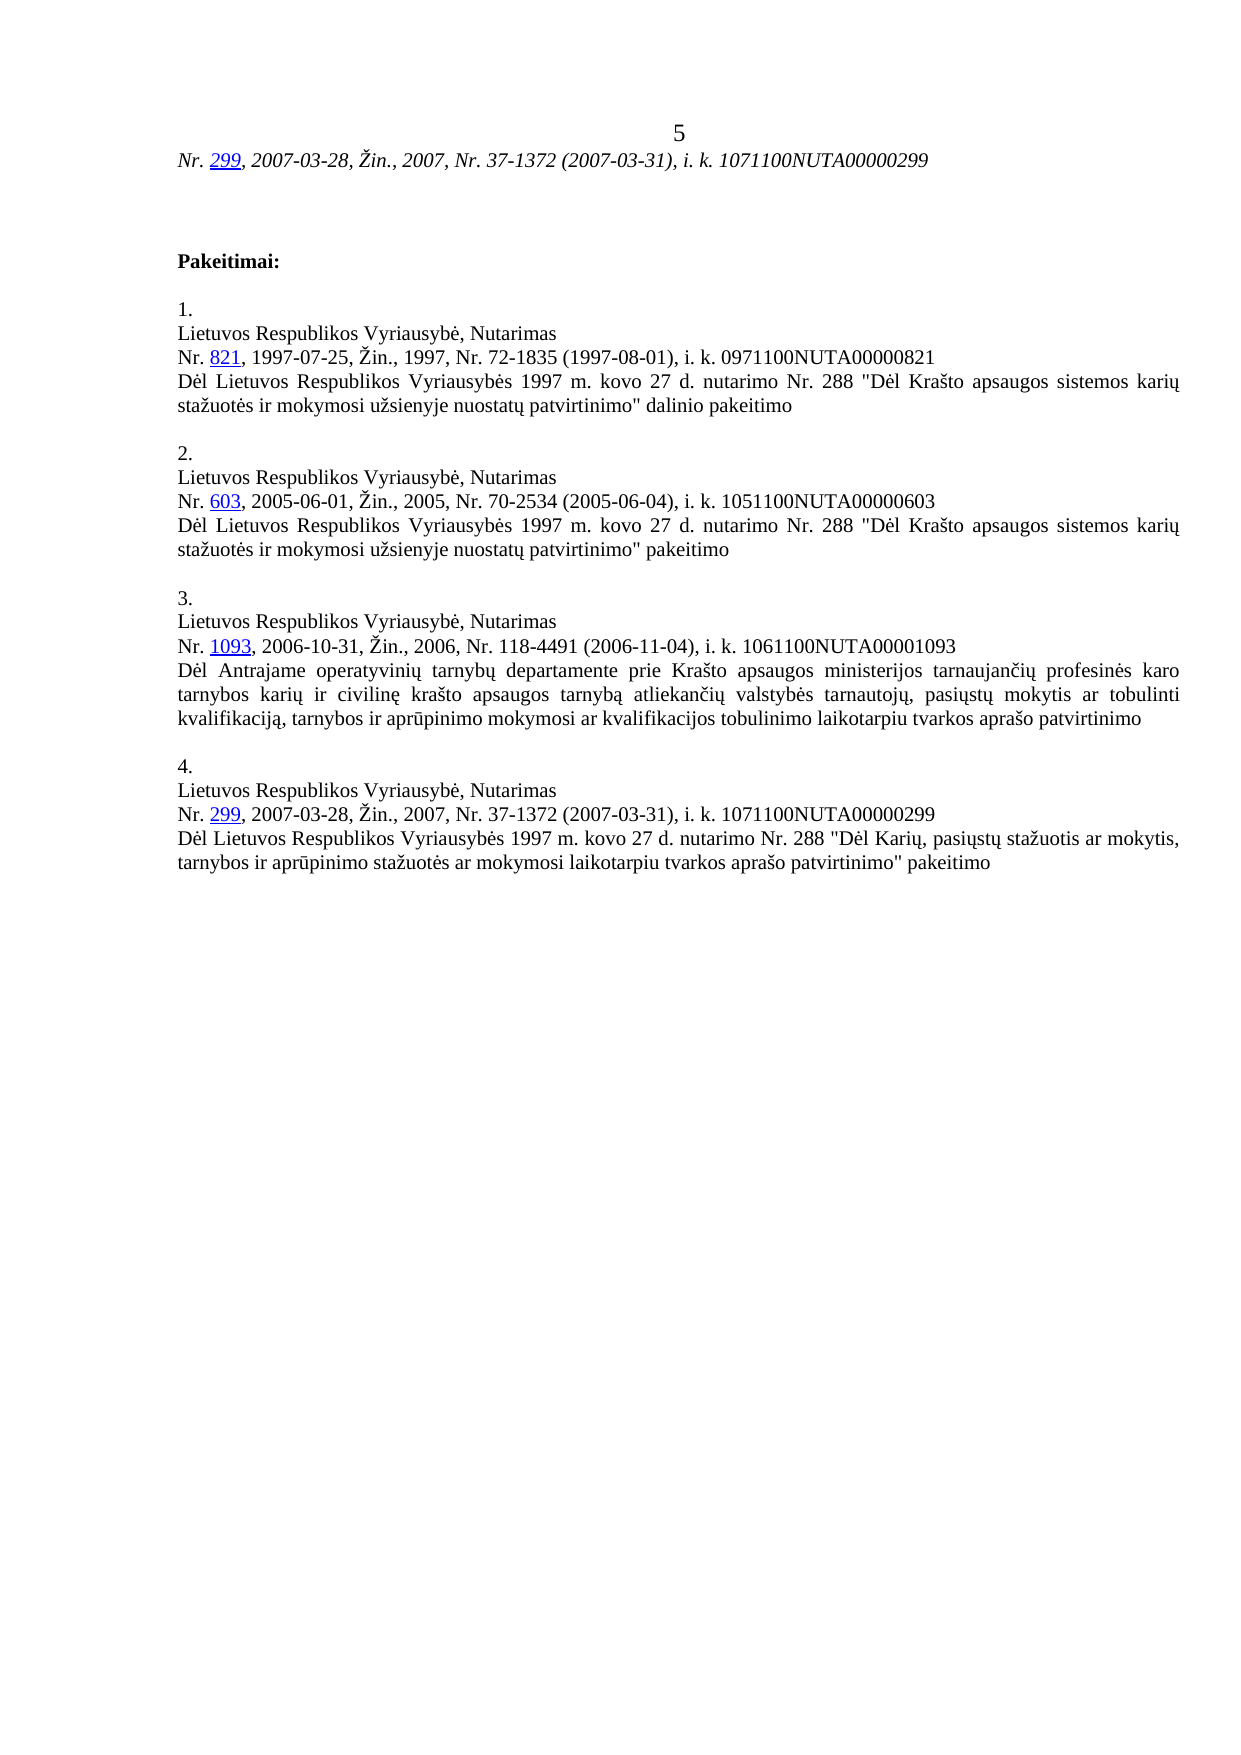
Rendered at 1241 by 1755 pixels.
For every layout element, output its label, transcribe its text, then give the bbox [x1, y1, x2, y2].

text 1. [177, 297, 1181, 321]
text Lietuvos Respublikos Vyriausybė, Nutarimas [177, 778, 1181, 802]
text Pakeitimai: [177, 248, 1181, 273]
text Lietuvos Respublikos Vyriausybė, Nutarimas [177, 321, 1181, 345]
text Dėl Lietuvos Respublikos Vyriausybės 1997 m. kovo 27 d. nutarimo Nr. 288 "Dėl Krašto apsaugos sistemos karių stažuotės ir mokymosi užsienyje nuostatų patvirtinimo" dalinio pakeitimo [177, 369, 1181, 417]
text Lietuvos Respublikos Vyriausybė, Nutarimas [177, 609, 1181, 633]
text Nr. 299, 2007-03-28, Žin., 2007, Nr. 37-1372 (2007-03-31), i. k. 1071100NUTA00000299 [177, 802, 1181, 826]
text Nr. 821, 1997-07-25, Žin., 1997, Nr. 72-1835 (1997-08-01), i. k. 0971100NUTA00000821 [177, 345, 1181, 369]
text Dėl Lietuvos Respublikos Vyriausybės 1997 m. kovo 27 d. nutarimo Nr. 288 "Dėl Krašto apsaugos sistemos karių stažuotės ir mokymosi užsienyje nuostatų patvirtinimo" pakeitimo [177, 513, 1181, 561]
text Nr. 603, 2005-06-01, Žin., 2005, Nr. 70-2534 (2005-06-04), i. k. 1051100NUTA00000603 [177, 489, 1181, 513]
text Nr. 299, 2007-03-28, Žin., 2007, Nr. 37-1372 (2007-03-31), i. k. 1071100NUTA00000299 [177, 148, 1181, 172]
text Dėl Antrajame operatyvinių tarnybų departamente prie Krašto apsaugos ministerijos tarnaujančių profesinės karo tarnybos karių ir civilinę krašto apsaugos tarnybą atliekančių valstybės tarnautojų, pasiųstų mokytis ar tobulinti kvalifikaciją, tarnybos ir aprūpinimo mokymosi ar kvalifikacijos tobulinimo laikotarpiu tvarkos aprašo patvirtinimo [177, 658, 1181, 730]
text 2. [177, 441, 1181, 465]
text Lietuvos Respublikos Vyriausybė, Nutarimas [177, 465, 1181, 489]
text 3. [177, 585, 1181, 609]
text Dėl Lietuvos Respublikos Vyriausybės 1997 m. kovo 27 d. nutarimo Nr. 288 "Dėl Karių, pasiųstų stažuotis ar mokytis, tarnybos ir aprūpinimo stažuotės ar mokymosi laikotarpiu tvarkos aprašo patvirtinimo" pakeitimo [177, 826, 1181, 874]
text Nr. 1093, 2006-10-31, Žin., 2006, Nr. 118-4491 (2006-11-04), i. k. 1061100NUTA00001093 [177, 633, 1181, 658]
text 4. [177, 754, 1181, 778]
